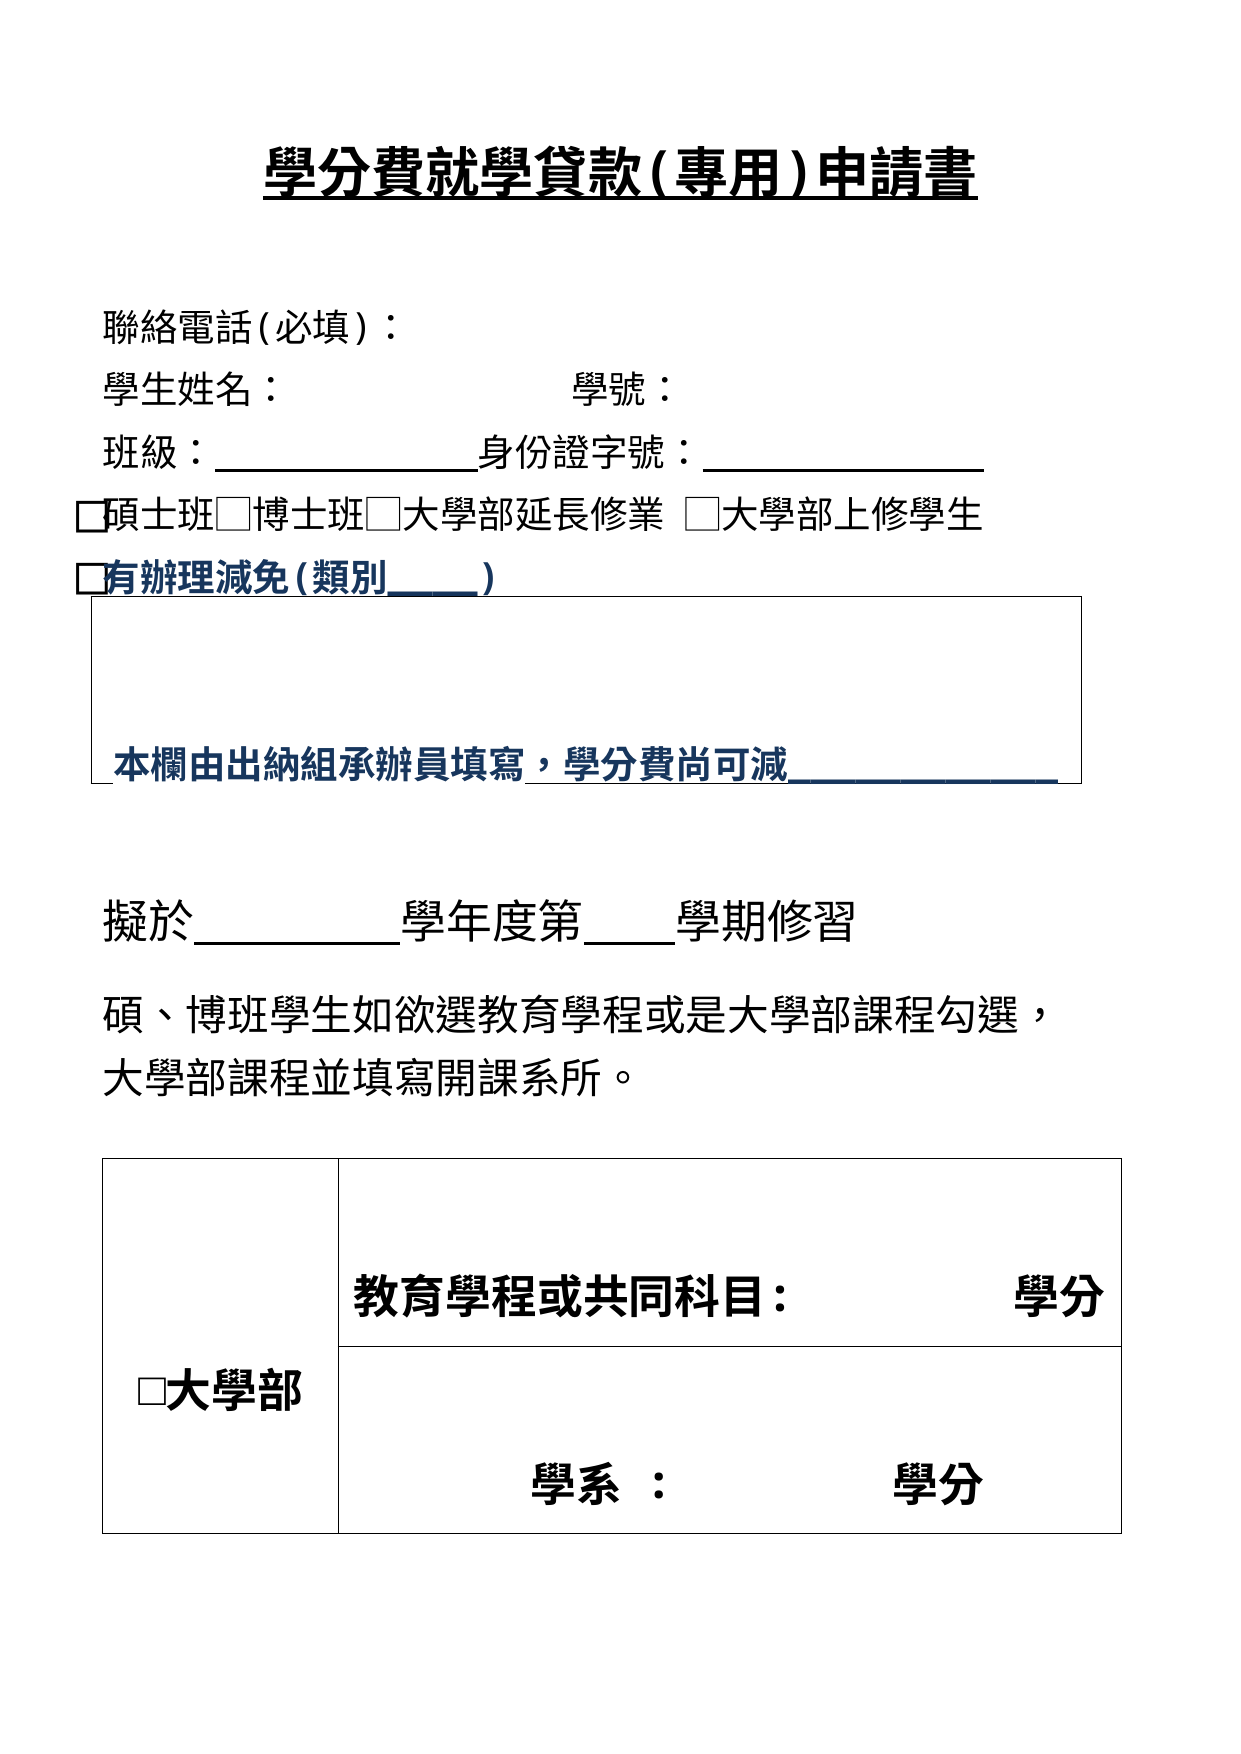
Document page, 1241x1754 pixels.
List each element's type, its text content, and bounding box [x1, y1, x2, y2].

text 班級： 身份證字號： [102, 408, 1240, 471]
text 碩、博班學生如欲選教育學程或是大學部課程勾選， [102, 971, 1122, 1033]
text 聯絡電話(必填)： [102, 283, 1240, 346]
table_cell 學系 : 學分 [339, 1347, 1121, 1533]
table_header 本欄由出納組承辦員填寫，學分費尚可減____________ [92, 597, 1081, 783]
text 學分費就學貸款(專用)申請書 [177, 96, 1063, 221]
text 擬於 學年度第 學期修習 [102, 846, 1122, 971]
text ⃞有辦理減免(類別____) [102, 533, 1122, 596]
text 大學部課程並填寫開課系所。 [102, 1033, 1122, 1096]
text 學生姓名： 學號： [102, 346, 1240, 408]
table_header 教育學程或共同科目: 學分 [339, 1159, 1121, 1346]
table_header □大學部 [103, 1159, 338, 1533]
text ⃞碩士班 ⃞博士班 ⃞大學部延長修業 ⃞大學部上修學生 [102, 471, 1122, 533]
